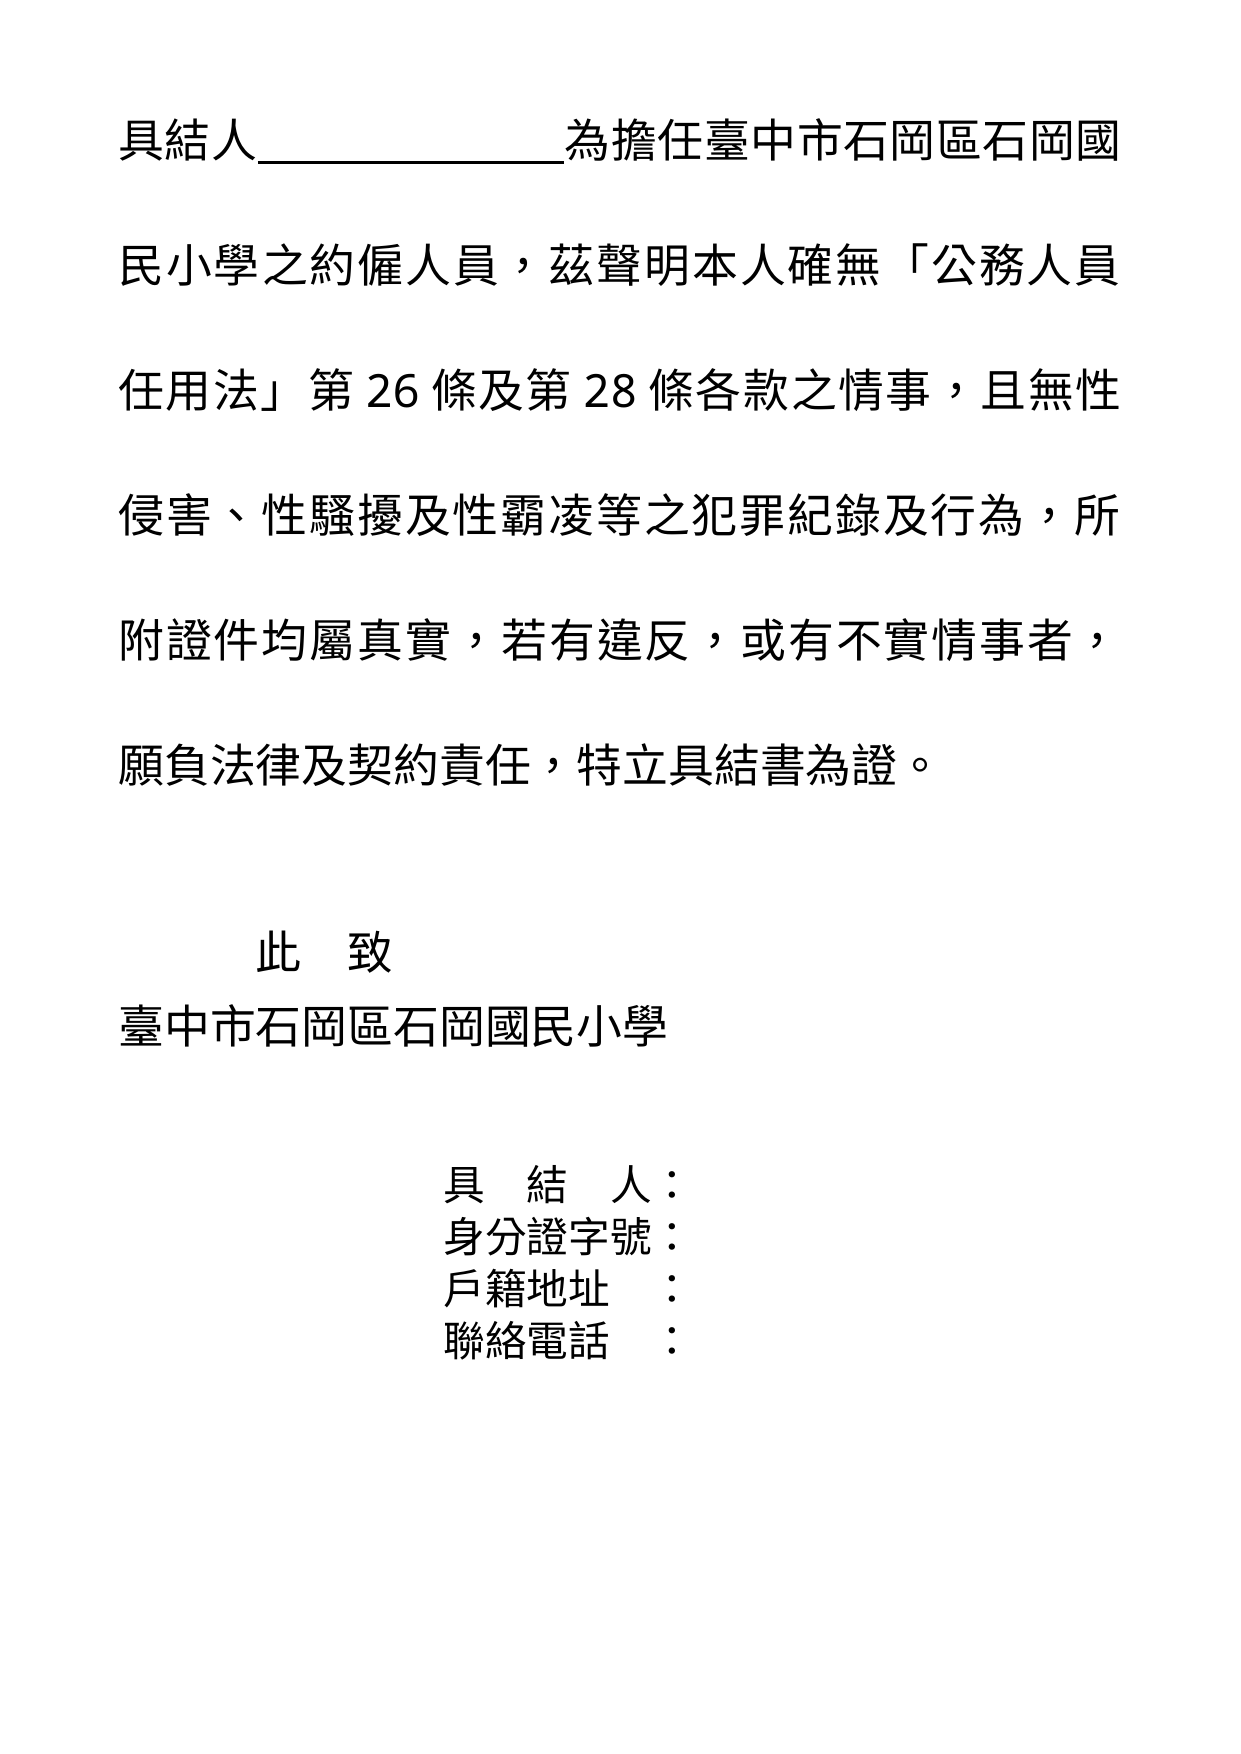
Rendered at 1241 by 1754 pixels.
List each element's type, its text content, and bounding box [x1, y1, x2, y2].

text 聯絡電話 ： [118, 1314, 1122, 1367]
text 具結人 為擔任臺中市石岡區石岡國民小學之約僱人員，茲聲明本人確無「公務人員任用法」第26條及第28條各款之情事，且無性侵害、性騷擾及性霸凌等之犯罪紀錄及行為，所附證件均屬真實，若有違反，或有不實情事者，願負法律及契約責任，特立具結書為證。 [118, 64, 1122, 814]
text 戶籍地址 ： [118, 1262, 1122, 1314]
text 臺中市石岡區石岡國民小學 [118, 1002, 1122, 1054]
text 此 致 [118, 877, 1122, 1002]
text 身分證字號： [118, 1210, 1122, 1262]
text 具 結 人： [118, 1158, 1122, 1210]
